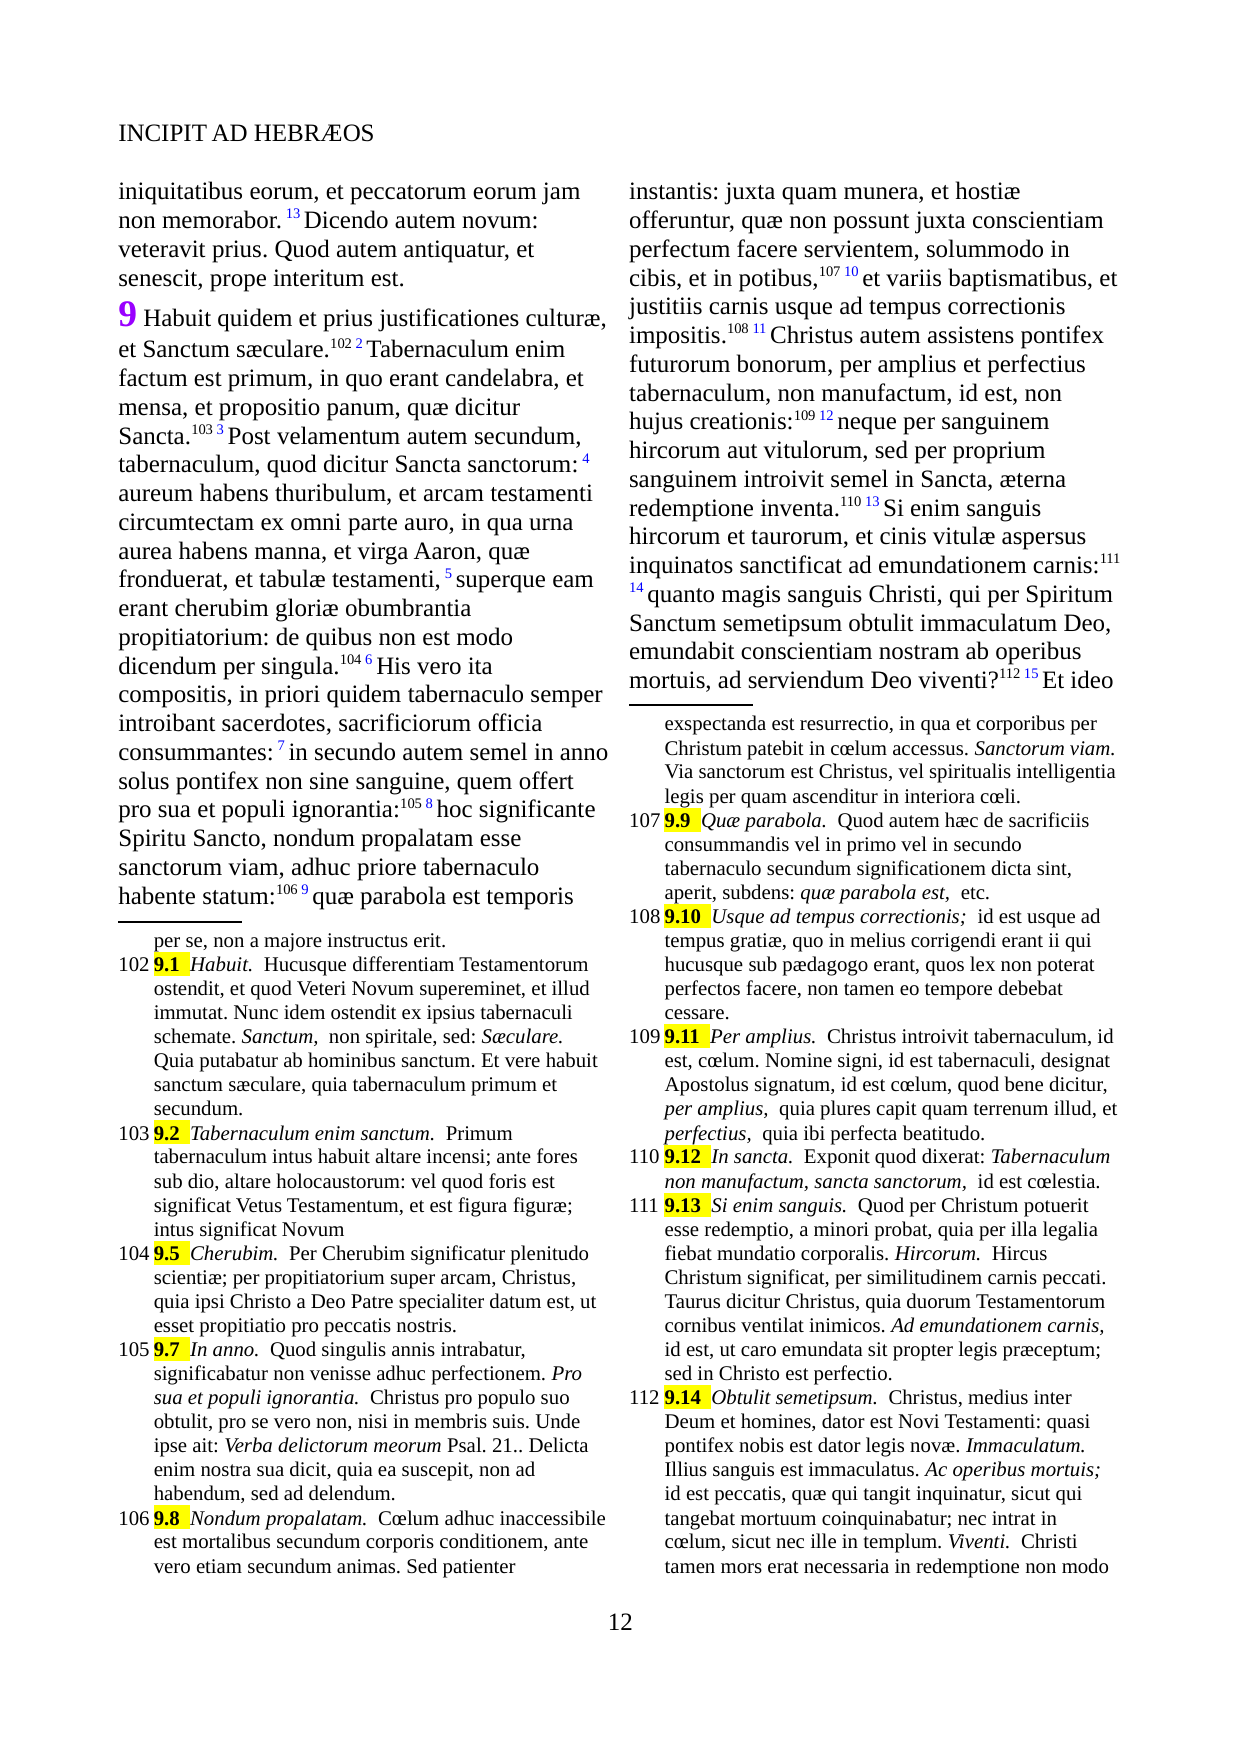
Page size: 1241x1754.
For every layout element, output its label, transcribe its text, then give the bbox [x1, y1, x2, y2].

text 9.7 In anno. Quod singulis annis intrabatur, significabatur non venisse adhuc perfectionem. Pro sua et populi ignorantia. Christus pro populo suo obtulit, pro se vero non, nisi in membris suis. Unde ipse ait: Verba delictorum meorum Psal. 21.. Delicta enim nostra sua dicit, quia ea suscepit, non ad habendum, sed ad delendum. [118, 1337, 611, 1505]
text 9.14 Obtulit semetipsum. Christus, medius inter Deum et homines, dator est Novi Testamenti: quasi pontifex nobis est dator legis novæ. Immaculatum. Illius sanguis est immaculatus. Ac operibus mortuis; id est peccatis, quæ qui tangit inquinatur, sicut qui tangebat mortuum coinquinabatur; nec intrat in cœlum, sicut nec ille in templum. Viventi. Christi tamen mors erat necessaria in redemptione non modo [629, 1385, 1122, 1578]
text 9.11 Per amplius. Christus introivit tabernaculum, id est, cœlum. Nomine signi, id est tabernaculi, designat Apostolus signatum, id est cœlum, quod bene dicitur, per amplius, quia plures capit quam terrenum illud, et perfectius, quia ibi perfecta beatitudo. [629, 1024, 1122, 1144]
text 9.1 Habuit. Hucusque differentiam Testamentorum ostendit, et quod Veteri Novum supereminet, et illud immutat. Nunc idem ostendit ex ipsius tabernaculi schemate. Sanctum, non spiritale, sed: Sæculare. Quia putabatur ab hominibus sanctum. Et vere habuit sanctum sæculare, quia tabernaculum primum et secundum. [118, 952, 611, 1120]
text 9 Habuit quidem et prius justificationes culturæ, et Sanctum sæculare. 2 Tabernaculum enim factum est primum, in quo erant candelabra, et mensa, et propositio panum, quæ dicitur Sancta. 3 Post velamentum autem secundum, tabernaculum, quod dicitur Sancta sanctorum: 4 aureum habens thuribulum, et arcam testamenti circumtectam ex omni parte auro, in qua urna aurea habens manna, et virga Aaron, quæ fronduerat, et tabulæ testamenti, 5 superque eam erant cherubim gloriæ obumbrantia propitiatorium: de quibus non est modo dicendum per singula. 6 His vero ita compositis, in priori quidem tabernaculo semper introibant sacerdotes, sacrificiorum officia consummantes: 7 in secundo autem semel in anno solus pontifex non sine sanguine, quem offert pro sua et populi ignorantia: 8 hoc significante Spiritu Sancto, nondum propalatam esse sanctorum viam, adhuc priore tabernaculo habente statum: 9 quæ parabola est temporis instantis: juxta quam munera, et hostiæ offeruntur, quæ non possunt juxta conscientiam perfectum facere servientem, solummodo in cibis, et in potibus, 10 et variis baptismatibus, et justitiis carnis usque ad tempus correctionis impositis. 11 Christus autem assistens pontifex futurorum bonorum, per amplius et perfectius tabernaculum, non manufactum, id est, non hujus creationis: 12 neque per sanguinem hircorum aut vitulorum, sed per proprium sanguinem introivit semel in Sancta, æterna redemptione inventa. 13 Si enim sanguis hircorum et taurorum, et cinis vitulæ aspersus inquinatos sanctificat ad emundationem carnis: 14 quanto magis sanguis Christi, qui per Spiritum Sanctum semetipsum obtulit immaculatum Deo, emundabit conscientiam nostram ab operibus mortuis, ad serviendum Deo viventi? 15 Et ideo novi testamenti mediator est: ut morte intercedente, in redemptionem earum prævaricationum, quæ erant sub priori testamento, repromissionem accipiant qui vocati sunt æternæ hæreditatis. 16 Ubi enim testamentum est, mors necesse est intercedat testatoris. 17 Testamentum enim in mortuis confirmatum est: alioquin nondum valet, dum vivit qui testatus est. 18 Unde nec primum quidem sine sanguine dedicatum est. 19 Lecto enim omni mandato legis a Moyse universo populo, accipiens sanguinem vitulorum et hircorum cum aqua, et lana coccinea, et hyssopo, ipsum quoque librum, et omnem populum aspersit, 20 dicens: Hic sanguis testamenti, quod mandavit ad vos Deus. 21 Etiam tabernaculum et omnia vasa ministerii sanguine similiter aspersit. 22 Et omnia pene in sanguine secundum legem mundantur: et sine sanguinis effusione non fit remissio. 23 Necesse est ergo exemplaria quidem cælestium his mundari: ipsa autem cælestia melioribus hostiis quam istis. 24 Non enim in manufacta Sancta Jesus introivit exemplaria verorum: sed in ipsum cælum, ut appareat nunc vultui Dei pro nobis: 25 neque ut sæpe offerat semetipsum, quemadmodum pontifex intrat in Sancta per singulos annos in sanguine alieno: 26 alioquin oportebat eum frequenter pati ab origine mundi: nunc autem semel in consummatione sæculorum, ad destitutionem peccati, per hostiam suam apparuit. 27 Et quemadmodum statutum est hominibus semel mori, post hoc autem judicium: 28 sic et Christus semel oblatus est ad multorum exhaurienda peccata: secundo sine peccato apparebit exspectantibus se, in salutem. [118, 291, 611, 909]
text 9.8 Nondum propalatam. Cœlum adhuc inaccessibile est mortalibus secundum corporis conditionem, ante vero etiam secundum animas. Sed patienter [118, 1505, 611, 1578]
text 9.5 Cherubim. Per Cherubim significatur plenitudo scientiæ; per propitiatorium super arcam, Christus, quia ipsi Christo a Deo Patre specialiter datum est, ut esset propitiatio pro peccatis nostris. [118, 1241, 611, 1337]
text 9 Habuit quidem et prius justificationes culturæ, et Sanctum sæculare. 2 Tabernaculum enim factum est primum, in quo erant candelabra, et mensa, et propositio panum, quæ dicitur Sancta. 3 Post velamentum autem secundum, tabernaculum, quod dicitur Sancta sanctorum: 4 aureum habens thuribulum, et arcam testamenti circumtectam ex omni parte auro, in qua urna aurea habens manna, et virga Aaron, quæ fronduerat, et tabulæ testamenti, 5 superque eam erant cherubim gloriæ obumbrantia propitiatorium: de quibus non est modo dicendum per singula. 6 His vero ita compositis, in priori quidem tabernaculo semper introibant sacerdotes, sacrificiorum officia consummantes: 7 in secundo autem semel in anno solus pontifex non sine sanguine, quem offert pro sua et populi ignorantia: 8 hoc significante Spiritu Sancto, nondum propalatam esse sanctorum viam, adhuc priore tabernaculo habente statum: 9 quæ parabola est temporis instantis: juxta quam munera, et hostiæ offeruntur, quæ non possunt juxta conscientiam perfectum facere servientem, solummodo in cibis, et in potibus, 10 et variis baptismatibus, et justitiis carnis usque ad tempus correctionis impositis. 11 Christus autem assistens pontifex futurorum bonorum, per amplius et perfectius tabernaculum, non manufactum, id est, non hujus creationis: 12 neque per sanguinem hircorum aut vitulorum, sed per proprium sanguinem introivit semel in Sancta, æterna redemptione inventa. 13 Si enim sanguis hircorum et taurorum, et cinis vitulæ aspersus inquinatos sanctificat ad emundationem carnis: 14 quanto magis sanguis Christi, qui per Spiritum Sanctum semetipsum obtulit immaculatum Deo, emundabit conscientiam nostram ab operibus mortuis, ad serviendum Deo viventi? 15 Et ideo novi testamenti mediator est: ut morte intercedente, in redemptionem earum prævaricationum, quæ erant sub priori testamento, repromissionem accipiant qui vocati sunt æternæ hæreditatis. 16 Ubi enim testamentum est, mors necesse est intercedat testatoris. 17 Testamentum enim in mortuis confirmatum est: alioquin nondum valet, dum vivit qui testatus est. 18 Unde nec primum quidem sine sanguine dedicatum est. 19 Lecto enim omni mandato legis a Moyse universo populo, accipiens sanguinem vitulorum et hircorum cum aqua, et lana coccinea, et hyssopo, ipsum quoque librum, et omnem populum aspersit, 20 dicens: Hic sanguis testamenti, quod mandavit ad vos Deus. 21 Etiam tabernaculum et omnia vasa ministerii sanguine similiter aspersit. 22 Et omnia pene in sanguine secundum legem mundantur: et sine sanguinis effusione non fit remissio. 23 Necesse est ergo exemplaria quidem cælestium his mundari: ipsa autem cælestia melioribus hostiis quam istis. 24 Non enim in manufacta Sancta Jesus introivit exemplaria verorum: sed in ipsum cælum, ut appareat nunc vultui Dei pro nobis: 25 neque ut sæpe offerat semetipsum, quemadmodum pontifex intrat in Sancta per singulos annos in sanguine alieno: 26 alioquin oportebat eum frequenter pati ab origine mundi: nunc autem semel in consummatione sæculorum, ad destitutionem peccati, per hostiam suam apparuit. 27 Et quemadmodum statutum est hominibus semel mori, post hoc autem judicium: 28 sic et Christus semel oblatus est ad multorum exhaurienda peccata: secundo sine peccato apparebit exspectantibus se, in salutem. [629, 176, 1122, 694]
text 9.13 Si enim sanguis. Quod per Christum potuerit esse redemptio, a minori probat, quia per illa legalia fiebat mundatio corporalis. Hircorum. Hircus Christum significat, per similitudinem carnis peccati. Taurus dicitur Christus, quia duorum Testamentorum cornibus ventilat inimicos. Ad emundationem carnis, id est, ut caro emundata sit propter legis præceptum; sed in Christo est perfectio. [629, 1193, 1122, 1385]
text exspectanda est resurrectio, in qua et corporibus per Christum patebit in cœlum accessus. Sanctorum viam. Via sanctorum est Christus, vel spiritualis intelligentia legis per quam ascenditur in interiora cœli. [629, 711, 1122, 808]
text 9.9 Quæ parabola. Quod autem hæc de sacrificiis consummandis vel in primo vel in secundo tabernaculo secundum significationem dicta sint, aperit, subdens: quæ parabola est, etc. [629, 808, 1122, 904]
text 9.2 Tabernaculum enim sanctum. Primum tabernaculum intus habuit altare incensi; ante fores sub dio, altare holocaustorum: vel quod foris est significat Vetus Testamentum, et est figura figuræ; intus significat Novum [118, 1120, 611, 1241]
text 9.10 Usque ad tempus correctionis; id est usque ad tempus gratiæ, quo in melius corrigendi erant ii qui hucusque sub pædagogo erant, quos lex non poterat perfectos facere, non tamen eo tempore debebat cessare. [629, 904, 1122, 1024]
text 9.12 In sancta. Exponit quod dixerat: Tabernaculum non manufactum, sancta sanctorum, id est cœlestia. [629, 1144, 1122, 1193]
text per se, non a majore instructus erit. [118, 928, 611, 952]
text iniquitatibus eorum, et peccatorum eorum jam non memorabor. 13 Dicendo autem novum: veteravit prius. Quod autem antiquatur, et senescit, prope interitum est. [118, 176, 611, 291]
